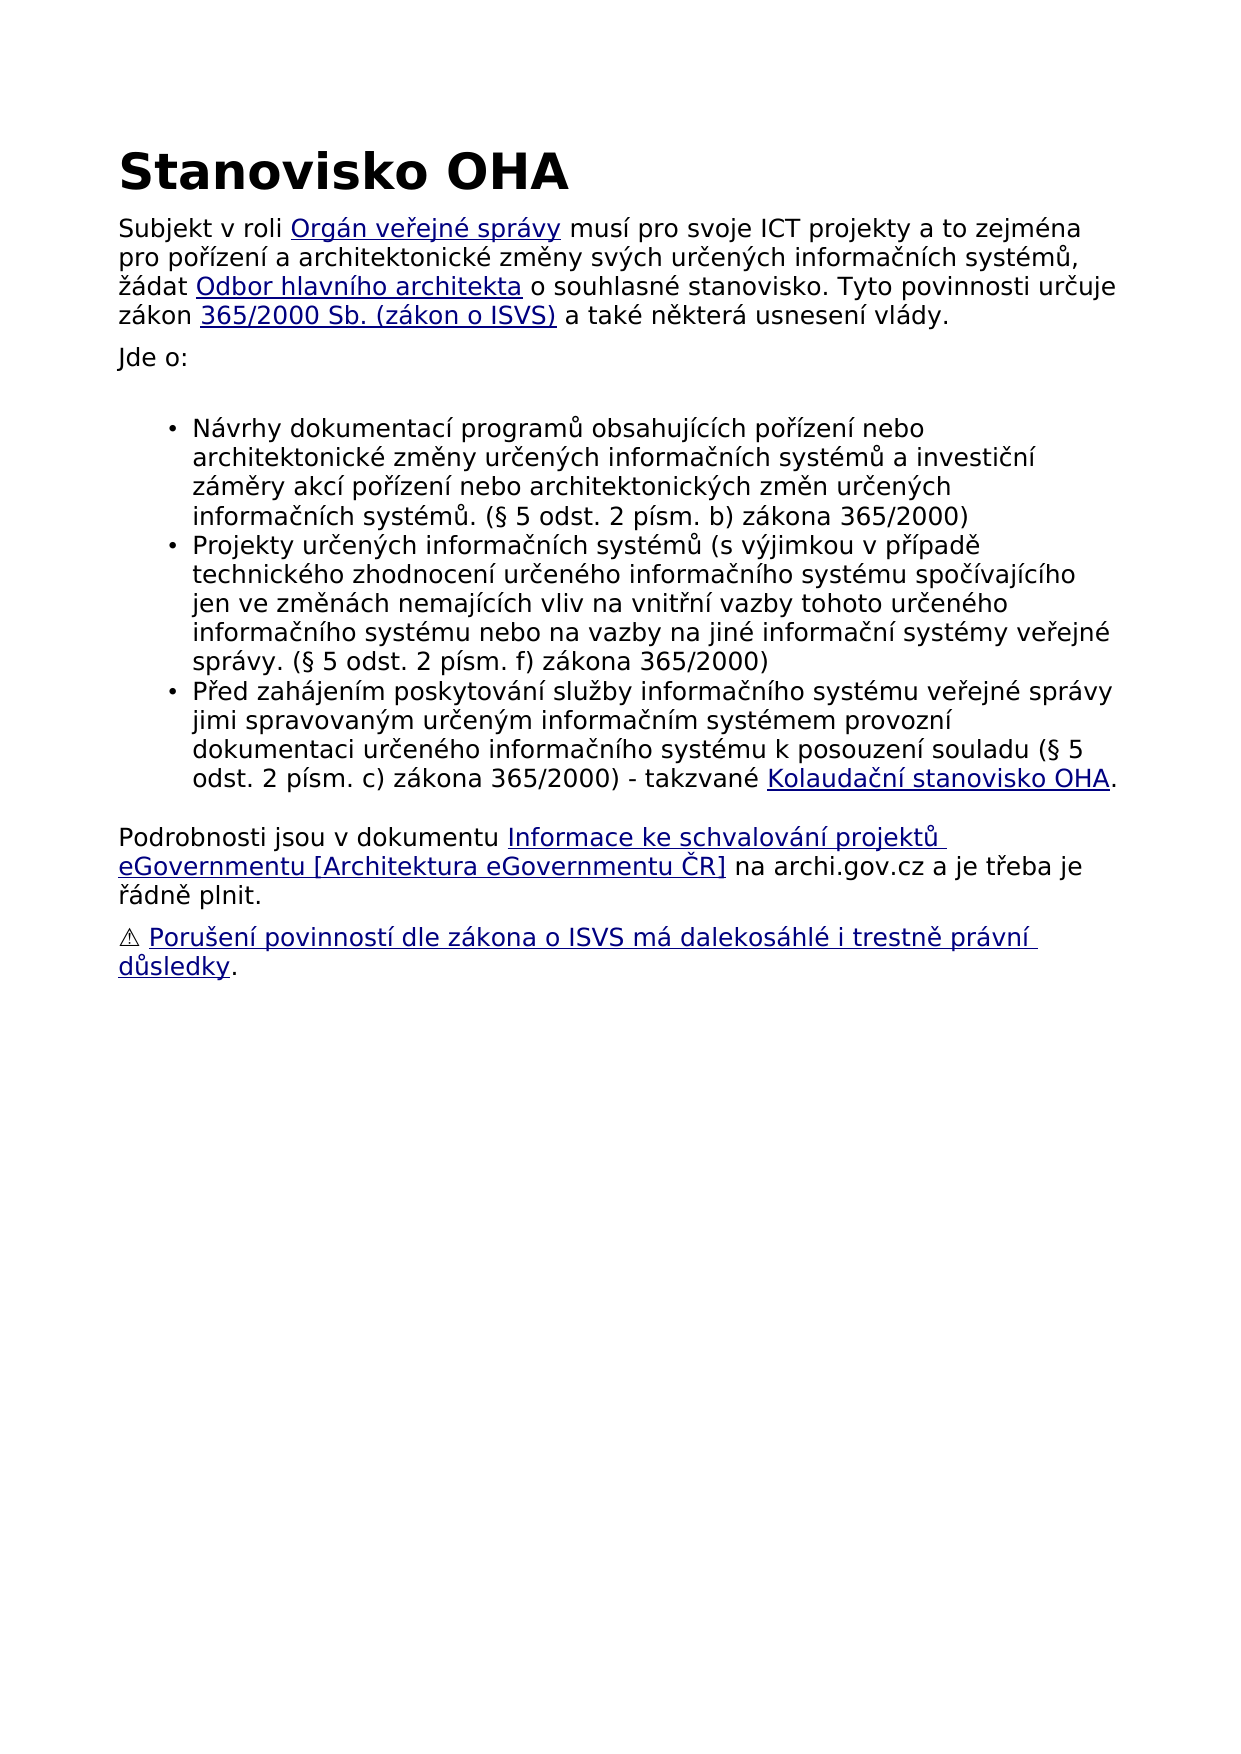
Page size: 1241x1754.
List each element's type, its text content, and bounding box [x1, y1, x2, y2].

list Projekty určených informačních systémů (s výjimkou v případě technického zhodnocení určeného informačního systému spočívajícího jen ve změnách nemajících vliv na vnitřní vazby tohoto určeného informačního systému nebo na vazby na jiné informační systémy veřejné správy. (§ 5 odst. 2 písm. f) zákona 365/2000) [177, 531, 1122, 677]
text Jde o: [118, 343, 1122, 372]
list Návrhy dokumentací programů obsahujících pořízení nebo architektonické změny určených informačních systémů a investiční záměry akcí pořízení nebo architektonických změn určených informačních systémů. (§ 5 odst. 2 písm. b) zákona 365/2000) [177, 414, 1122, 531]
text Podrobnosti jsou v dokumentu Informace ke schvalování projektů eGovernmentu [Architektura eGovernmentu ČR] na archi.gov.cz a je třeba je řádně plnit. [118, 823, 1122, 910]
subtitle Stanovisko OHA [118, 143, 1122, 201]
text ⚠️ Porušení povinností dle zákona o ISVS má dalekosáhlé i trestně právní důsledky. [118, 923, 1122, 981]
list Před zahájením poskytování služby informačního systému veřejné správy jimi spravovaným určeným informačním systémem provozní dokumentaci určeného informačního systému k posouzení souladu (§ 5 odst. 2 písm. c) zákona 365/2000) - takzvané Kolaudační stanovisko OHA. [177, 677, 1122, 793]
text Subjekt v roli Orgán veřejné správy musí pro svoje ICT projekty a to zejména pro pořízení a architektonické změny svých určených informačních systémů, žádat Odbor hlavního architekta o souhlasné stanovisko. Tyto povinnosti určuje zákon 365/2000 Sb. (zákon o ISVS) a také některá usnesení vlády. [118, 214, 1122, 331]
